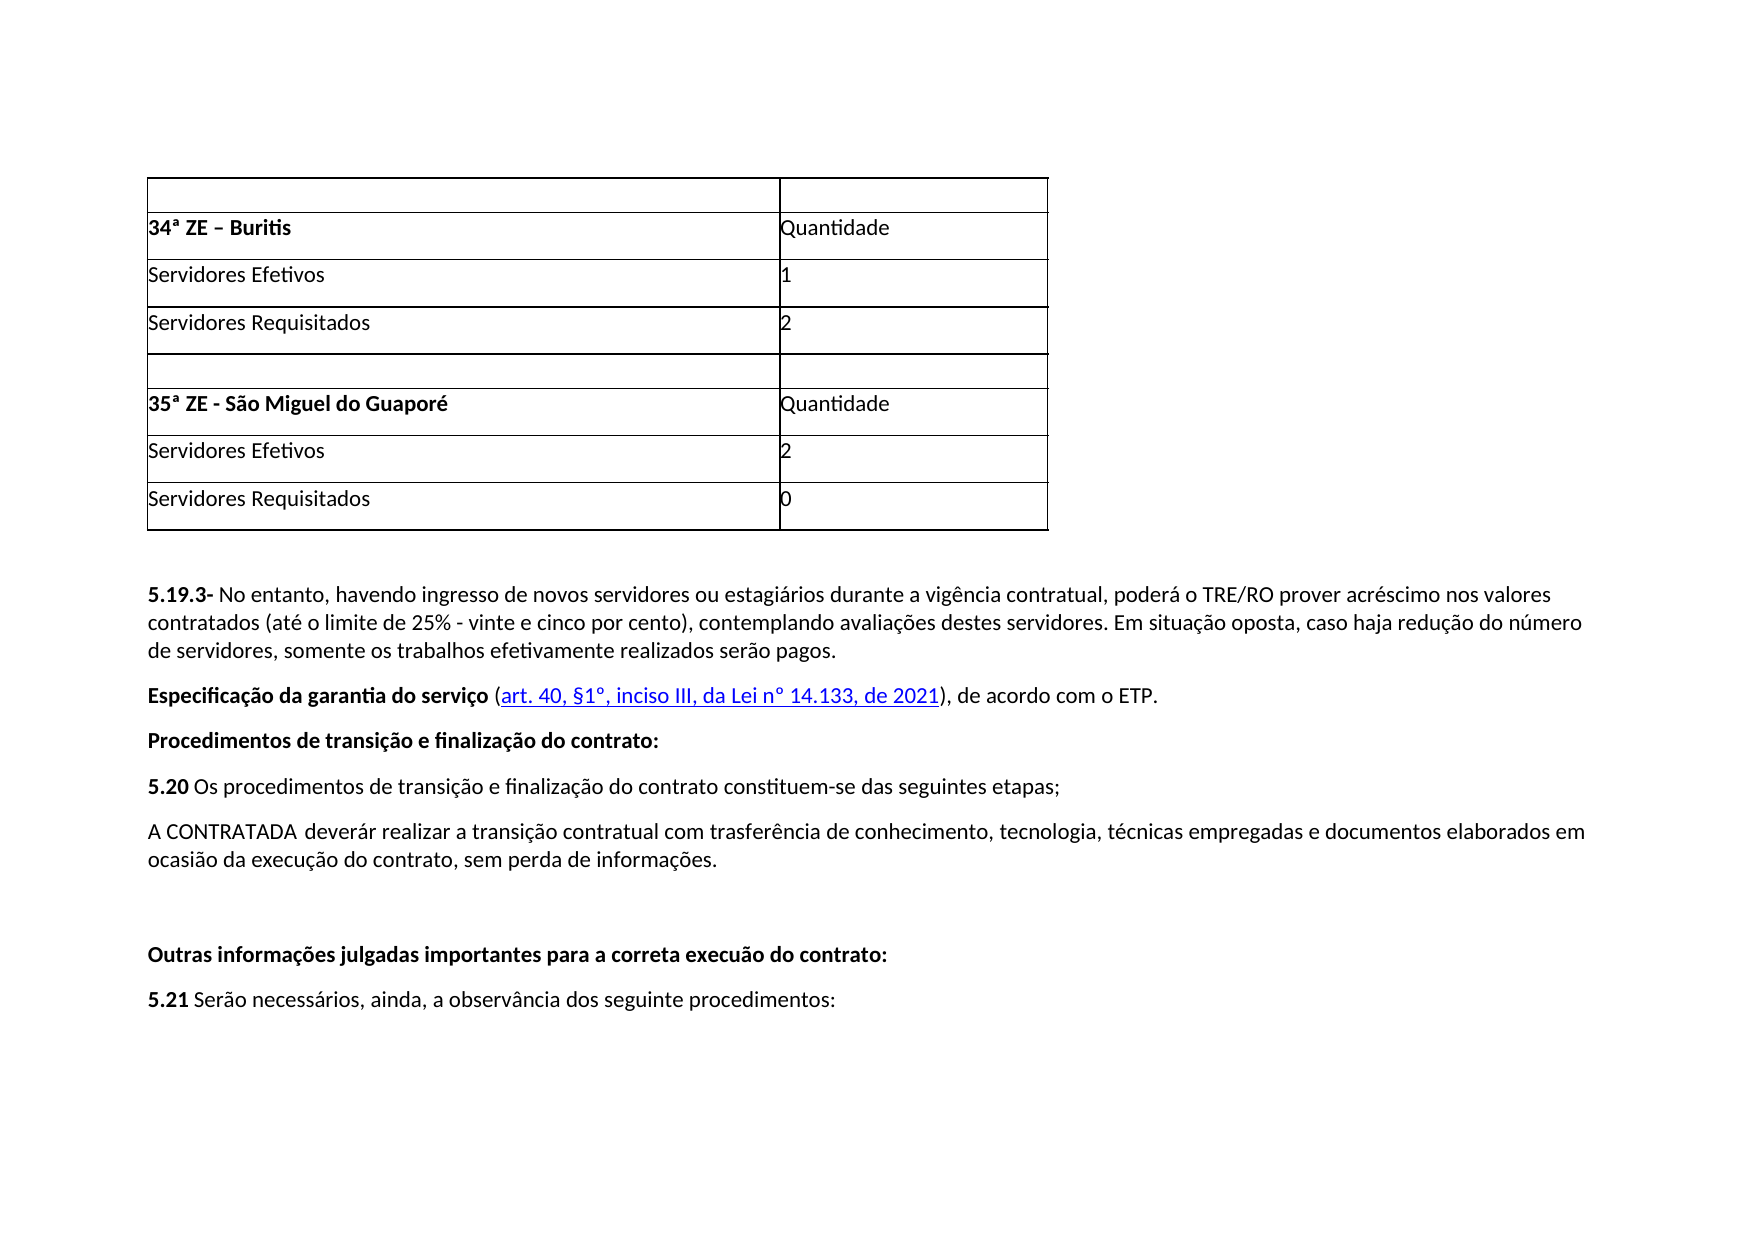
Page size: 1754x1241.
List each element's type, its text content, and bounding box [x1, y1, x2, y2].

table_cell 2 [781, 436, 1047, 482]
table_cell [148, 179, 779, 212]
table_cell [781, 179, 1047, 212]
text Procedimentos de transição e finalização do contrato: [148, 727, 1606, 755]
text 5.19.3- No entanto, havendo ingresso de novos servidores ou estagiários durante a vigência contratual, poderá o TRE/RO prover acréscimo nos valores contratados (até o limite de 25% - vinte e cinco por cento), contemplando avaliações destes servidores. Em situação oposta, caso haja redução do número de servidores, somente os trabalhos efetivamente realizados serão pagos. [148, 580, 1606, 664]
table_cell [781, 355, 1047, 387]
table_cell Servidores Requisitados [148, 308, 779, 353]
table_cell 34ª ZE – Buritis [148, 213, 779, 259]
text 5.21 Serão necessários, ainda, a observância dos seguinte procedimentos: [148, 985, 1606, 1013]
text Especificação da garantia do serviço (art. 40, §1º, inciso III, da Lei nº 14.133, de 2021), de acordo com o ETP. [148, 681, 1606, 709]
table_cell Quantidade [781, 389, 1047, 435]
table_cell [148, 355, 779, 387]
table_cell Servidores Efetivos [148, 260, 779, 306]
table_cell 1 [781, 260, 1047, 306]
table_cell 35ª ZE - São Miguel do Guaporé [148, 389, 779, 435]
text 5.20 Os procedimentos de transição e finalização do contrato constituem-se das seguintes etapas; [148, 772, 1606, 800]
table_cell Quantidade [781, 213, 1047, 259]
table_cell Servidores Requisitados [148, 483, 779, 529]
table_cell 2 [781, 308, 1047, 353]
text A CONTRATADA deverár realizar a transição contratual com trasferência de conhecimento, tecnologia, técnicas empregadas e documentos elaborados em ocasião da execução do contrato, sem perda de informações. [148, 817, 1606, 873]
text Outras informações julgadas importantes para a correta execuão do contrato: [148, 940, 1606, 968]
table_cell Servidores Efetivos [148, 436, 779, 482]
table_cell 0 [781, 483, 1047, 529]
